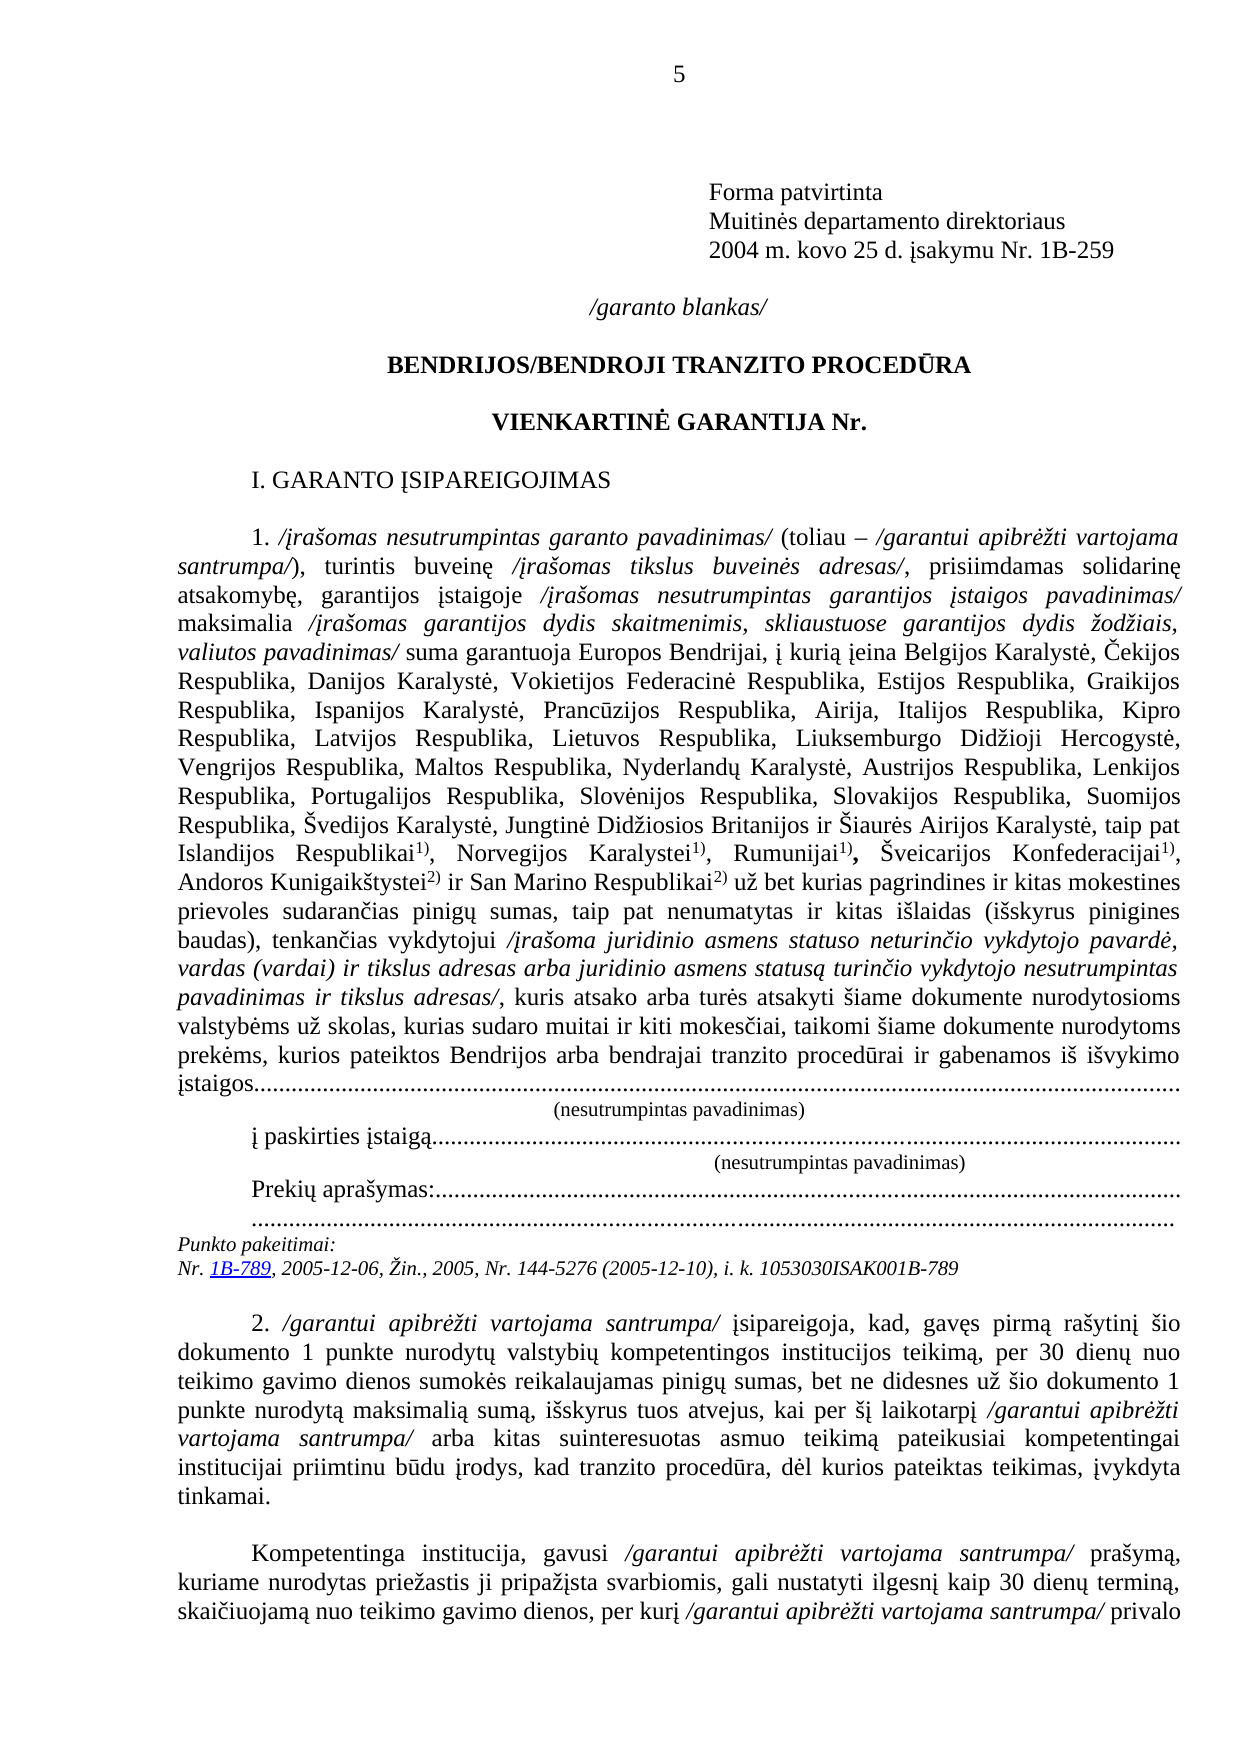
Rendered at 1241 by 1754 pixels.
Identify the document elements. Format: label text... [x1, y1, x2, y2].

text 1. /įrašomas nesutrumpintas garanto pavadinimas/ (toliau – /garantui apibrėžti vartojama santrumpa/), turintis buveinę /įrašomas tikslus buveinės adresas/, prisiimdamas solidarinę atsakomybę, garantijos įstaigoje /įrašomas nesutrumpintas garantijos įstaigos pavadinimas/ maksimalia /įrašomas garantijos dydis skaitmenimis, skliaustuose garantijos dydis žodžiais, valiutos pavadinimas/ suma garantuoja Europos Bendrijai, į kurią įeina Belgijos Karalystė, Čekijos Respublika, Danijos Karalystė, Vokietijos Federacinė Respublika, Estijos Respublika, Graikijos Respublika, Ispanijos Karalystė, Prancūzijos Respublika, Airija, Italijos Respublika, Kipro Respublika, Latvijos Respublika, Lietuvos Respublika, Liuksemburgo Didžioji Hercogystė, Vengrijos Respublika, Maltos Respublika, Nyderlandų Karalystė, Austrijos Respublika, Lenkijos Respublika, Portugalijos Respublika, Slovėnijos Respublika, Slovakijos Respublika, Suomijos Respublika, Švedijos Karalystė, Jungtinė Didžiosios Britanijos ir Šiaurės Airijos Karalystė, taip pat Islandijos Respublikai1), Norvegijos Karalystei1), Rumunijai1), Šveicarijos Konfederacijai1), Andoros Kunigaikštystei2) ir San Marino Respublikai2) už bet kurias pagrindines ir kitas mokestines prievoles sudarančias pinigų sumas, taip pat nenumatytas ir kitas išlaidas (išskyrus pinigines baudas), tenkančias vykdytojui /įrašoma juridinio asmens statuso neturinčio vykdytojo pavardė, vardas (vardai) ir tikslus adresas arba juridinio asmens statusą turinčio vykdytojo nesutrumpintas pavadinimas ir tikslus adresas/, kuris atsako arba turės atsakyti šiame dokumente nurodytosioms valstybėms už skolas, kurias sudaro muitai ir kiti mokesčiai, taikomi šiame dokumente nurodytoms prekėms, kurios pateiktos Bendrijos arba bendrajai tranzito procedūrai ir gabenamos iš išvykimo įstaigos [177, 522, 1181, 1097]
text į paskirties įstaigą ............................................ [177, 1121, 1181, 1150]
text Punkto pakeitimai: [177, 1232, 1181, 1256]
text 2004 m. kovo 25 d. įsakymu Nr. 1B-259 [177, 235, 1181, 263]
text VIENKARTINĖ GARANTIJA Nr. [177, 407, 1181, 436]
text 2. /garantui apibrėžti vartojama santrumpa/ įsipareigoja, kad, gavęs pirmą rašytinį šio dokumento 1 punkte nurodytų valstybių kompetentingos institucijos teikimą, per 30 dienų nuo teikimo gavimo dienos sumokės reikalaujamas pinigų sumas, bet ne didesnes už šio dokumento 1 punkte nurodytą maksimalią sumą, išskyrus tuos atvejus, kai per šį laikotarpį /garantui apibrėžti vartojama santrumpa/ arba kitas suinteresuotas asmuo teikimą pateikusiai kompetentingai institucijai priimtinu būdu įrodys, kad tranzito procedūra, dėl kurios pateiktas teikimas, įvykdyta tinkamai. [177, 1308, 1181, 1510]
text Muitinės departamento direktoriaus [177, 206, 1181, 235]
text BENDRIJOS/BENDROJI TRANZITO PROCEDŪRA [177, 350, 1181, 378]
text /garanto blankas/ [177, 292, 1181, 321]
text I. GARANTO ĮSIPAREIGOJIMAS [177, 465, 1181, 493]
text (nesutrumpintas pavadinimas) [177, 1097, 1181, 1121]
text Prekių aprašymas: ............................................. [177, 1174, 1181, 1203]
text Forma patvirtinta [709, 177, 1181, 206]
text (nesutrumpintas pavadinimas) [177, 1150, 1181, 1174]
text ...................................................................... [177, 1203, 1181, 1232]
text Kompetentinga institucija, gavusi /garantui apibrėžti vartojama santrumpa/ prašymą, kuriame nurodytas priežastis ji pripažįsta svarbiomis, gali nustatyti ilgesnį kaip 30 dienų terminą, skaičiuojamą nuo teikimo gavimo dienos, per kurį /garantui apibrėžti vartojama santrumpa/ privalo [177, 1538, 1181, 1625]
text Nr. 1B-789, 2005-12-06, Žin., 2005, Nr. 144-5276 (2005-12-10), i. k. 1053030ISAK001B-789 [177, 1256, 1181, 1280]
